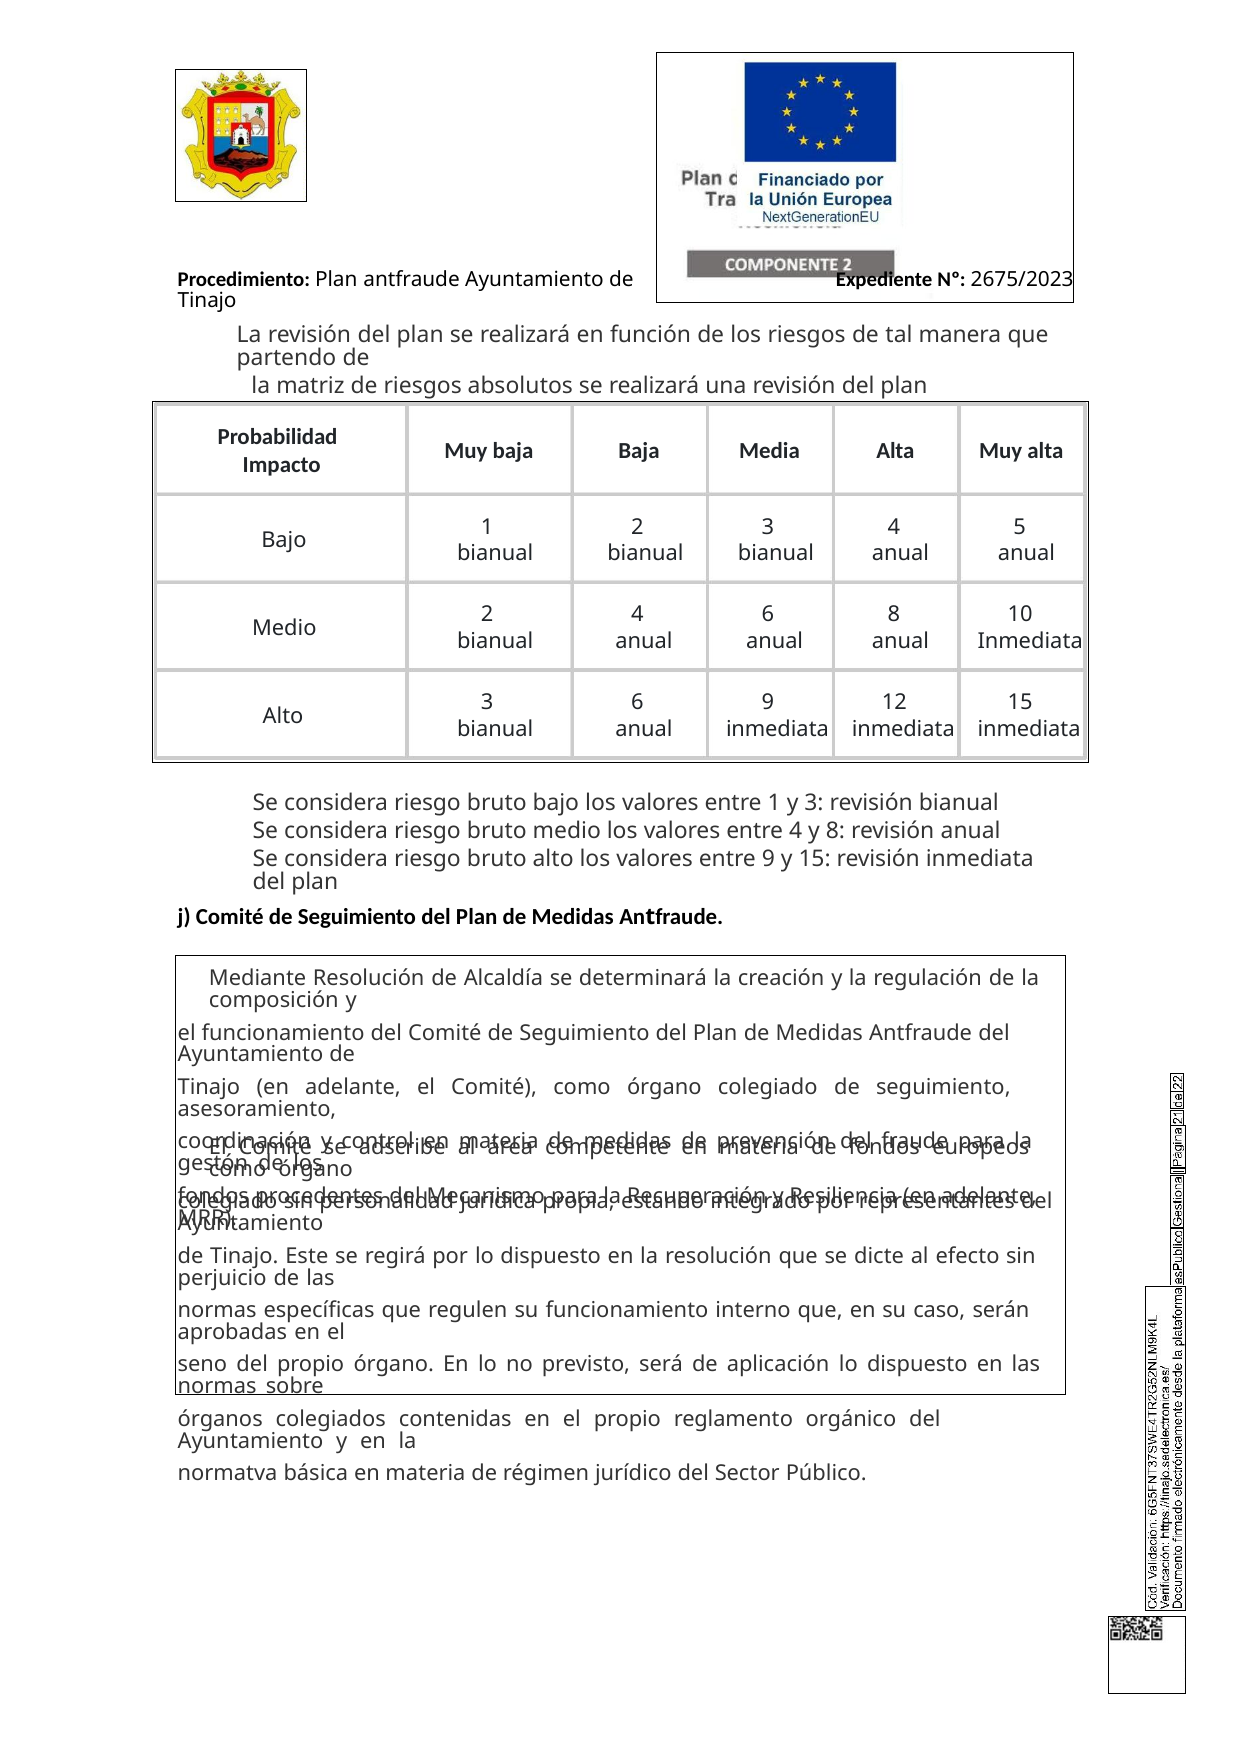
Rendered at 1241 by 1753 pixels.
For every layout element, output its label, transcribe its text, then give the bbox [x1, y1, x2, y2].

text El Comité se adscribe al área competente en materia de fondos europeos como órgano [209, 1137, 1087, 1181]
text coordinación y control en materia de medidas de prevención del fraude para la gestón de los [1018, 1131, 1088, 1175]
text Alto [262, 706, 324, 727]
text anual [615, 719, 689, 741]
text 4 [887, 517, 946, 538]
text anual [998, 543, 1072, 565]
text Muy baja [444, 440, 558, 463]
text 12 [882, 692, 966, 714]
text seno del propio órgano. En lo no previsto, será de aplicación lo dispuesto en las normas sobre [177, 1354, 1087, 1398]
text Muy alta [979, 440, 1088, 463]
text 3 [761, 517, 828, 538]
text anual [872, 543, 946, 565]
picture [1171, 1092, 1183, 1108]
picture [1145, 1229, 1186, 1286]
picture [176, 956, 1065, 1394]
text Medio [252, 618, 334, 639]
text coordinación y control en materia de medidas de prevención del fraude para la gestón de los [177, 1131, 233, 1175]
picture [1171, 1111, 1183, 1125]
text 10 [1007, 604, 1092, 626]
text 4 [631, 604, 689, 626]
text bianual [738, 543, 828, 565]
text Expediente Nº: 2675/2023 [836, 270, 1088, 291]
text órganos colegiados contenidas en el propio reglamento orgánico del Ayuntamiento y en la [177, 1409, 1087, 1452]
text Se considera riesgo bruto medio los valores entre 4 y 8: revisión anual [252, 820, 1034, 843]
text Se considera riesgo bruto alto los valores entre 9 y 15: revisión inmediata del plan [252, 848, 1034, 894]
text 6 [761, 604, 820, 626]
text La revisión del plan se realizará en función de los riesgos de tal manera que partendo de [236, 324, 1087, 370]
text 5 [1013, 517, 1072, 538]
text inmediata [977, 719, 1092, 741]
text Probabilidad [217, 426, 364, 449]
picture [1109, 1617, 1185, 1693]
text la matriz de riesgos absolutos se realizará una revisión del plan [251, 375, 1087, 398]
text Inmediata [977, 631, 1092, 653]
text inmediata [852, 719, 966, 741]
text anual [872, 631, 946, 653]
text Procedimiento: Plan antfraude Ayuntamiento de Tinajo [177, 270, 677, 312]
picture [1171, 1074, 1183, 1091]
text el funcionamiento del Comité de Seguimiento del Plan de Medidas Antfraude del Ayuntamiento de [177, 1022, 1088, 1066]
picture [153, 402, 1088, 762]
text anual [746, 631, 820, 653]
text 2 [631, 517, 698, 538]
text fondos procedentes del Mecanismo para la Recuperación y Resiliencia (en adelante, MRR). [983, 1186, 1088, 1229]
text 3 [481, 692, 547, 714]
text 2 [481, 604, 547, 626]
text bianual [607, 543, 698, 565]
text Media [739, 440, 825, 463]
text j) Comité de Seguimiento del Plan de Medidas Antfraude. [177, 906, 752, 929]
picture [176, 70, 306, 201]
text normatva básica en materia de régimen jurídico del Sector Público. [177, 1463, 1087, 1485]
text Baja [618, 440, 684, 463]
picture [1171, 1126, 1185, 1167]
text 9 [761, 692, 841, 714]
picture [1146, 1287, 1185, 1610]
text 6 [631, 692, 689, 714]
text normas especíﬁcas que regulen su funcionamiento interno que, en su caso, serán aprobadas en el [177, 1300, 1087, 1344]
text Mediante Resolución de Alcaldía se determinará la creación y la regulación de la composición y [209, 968, 1088, 1012]
text Bajo [261, 530, 325, 552]
text Se considera riesgo bruto bajo los valores entre 1 y 3: revisión bianual [252, 792, 1034, 815]
text de Tinajo. Este se regirá por lo dispuesto en la resolución que se dicte al efecto sin perjuicio de las [177, 1246, 1087, 1289]
text inmediata [726, 719, 841, 741]
text 1 [481, 517, 547, 538]
text colegiado sin personalidad jurídica propia, estando integrado por representantes del Ayuntamiento [177, 1191, 1087, 1235]
text bianual [457, 543, 547, 565]
text 8 [887, 604, 946, 626]
picture [1171, 1169, 1185, 1173]
text bianual [457, 631, 547, 653]
text Impacto [242, 454, 364, 477]
text bianual [457, 719, 547, 741]
text 15 [1007, 692, 1092, 714]
text Tinajo (en adelante, el Comité), como órgano colegiado de seguimiento, asesoramiento, [177, 1077, 1088, 1121]
text anual [615, 631, 689, 653]
text Alta [876, 440, 940, 463]
picture [1171, 1176, 1183, 1227]
picture [657, 53, 1073, 302]
